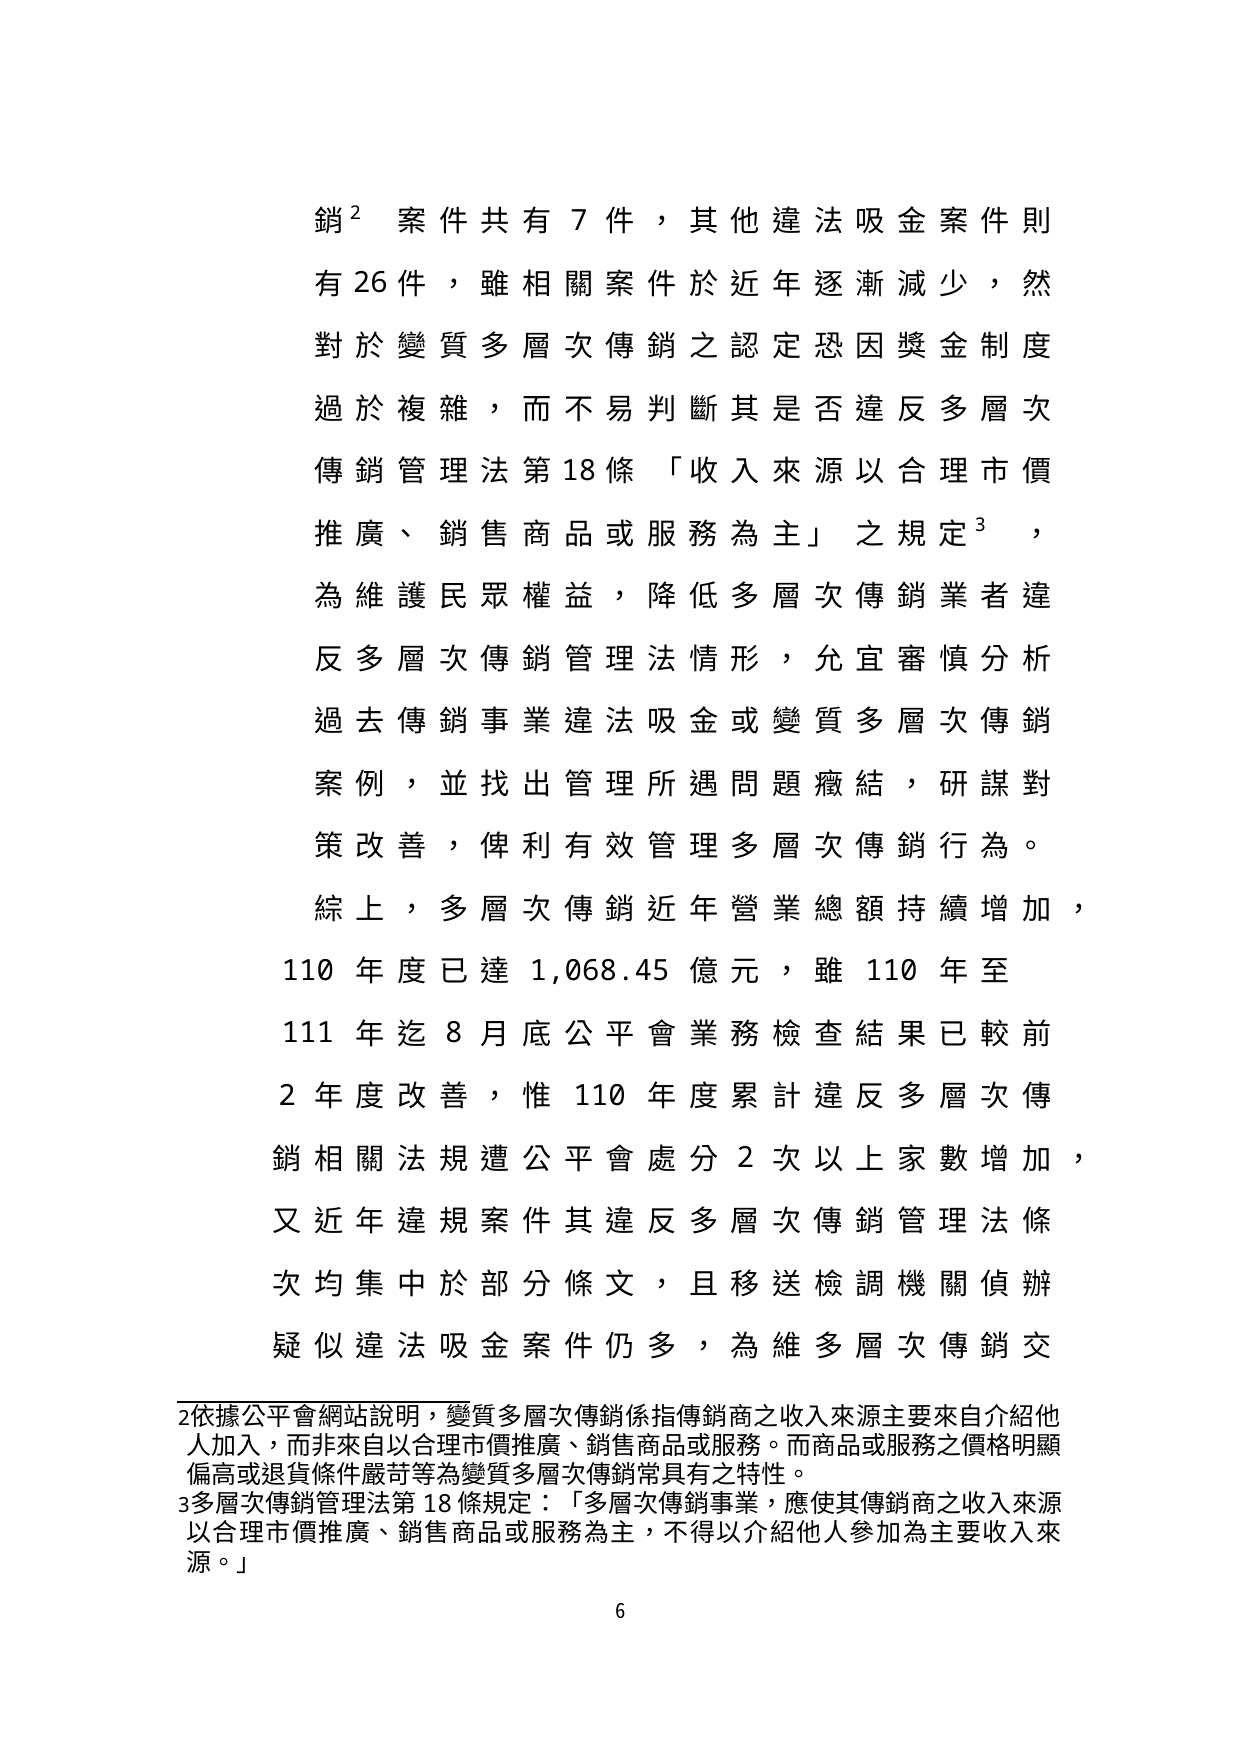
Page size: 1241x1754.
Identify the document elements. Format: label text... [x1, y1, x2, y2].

text 另據公平會統計107年至111年8月底移送檢調機關偵辦疑似違法吸金案件概況及偵辦情形(詳表3)，屬變質多層次傳銷案件共有7件，其他違法吸金案件則有26件，雖相關案件於近年逐漸減少，然對於變質多層次傳銷之認定恐因獎金制度過於複雜，而不易判斷其是否違反多層次傳銷管理法第18條「收入來源以合理市價推廣、銷售商品或服務為主」之規定，為維護民眾權益，降低多層次傳銷業者違反多層次傳銷管理法情形，允宜審慎分析過去傳銷事業違法吸金或變質多層次傳銷案例，並找出管理所遇問題癥結，研謀對策改善，俾利有效管理多層次傳銷行為。 [271, 177, 1058, 865]
text 多層次傳銷管理法第18條規定：「多層次傳銷事業，應使其傳銷商之收入來源以合理市價推廣、銷售商品或服務為主，不得以介紹他人參加為主要收入來源。」 [177, 1489, 1063, 1577]
text 依據公平會網站說明，變質多層次傳銷係指傳銷商之收入來源主要來自介紹他人加入，而非來自以合理市價推廣、銷售商品或服務。而商品或服務之價格明顯偏高或退貨條件嚴苛等為變質多層次傳銷常具有之特性。 [177, 1402, 1063, 1489]
text 綜上，多層次傳銷近年營業總額持續增加，110年度已達1,068.45億元，雖110年至111年迄8月底公平會業務檢查結果已較前2年度改善，惟110年度累計違反多層次傳銷相關法規遭公平會處分2次以上家數增加，又近年違規案件其違反多層次傳銷管理法條次均集中於部分條文，且移送檢調機關偵辦疑似違法吸金案件仍多，為維多層次傳銷交易秩序，允宜審慎檢討管理成效，並就所遇問題研謀改善對策。 [242, 865, 1058, 1365]
